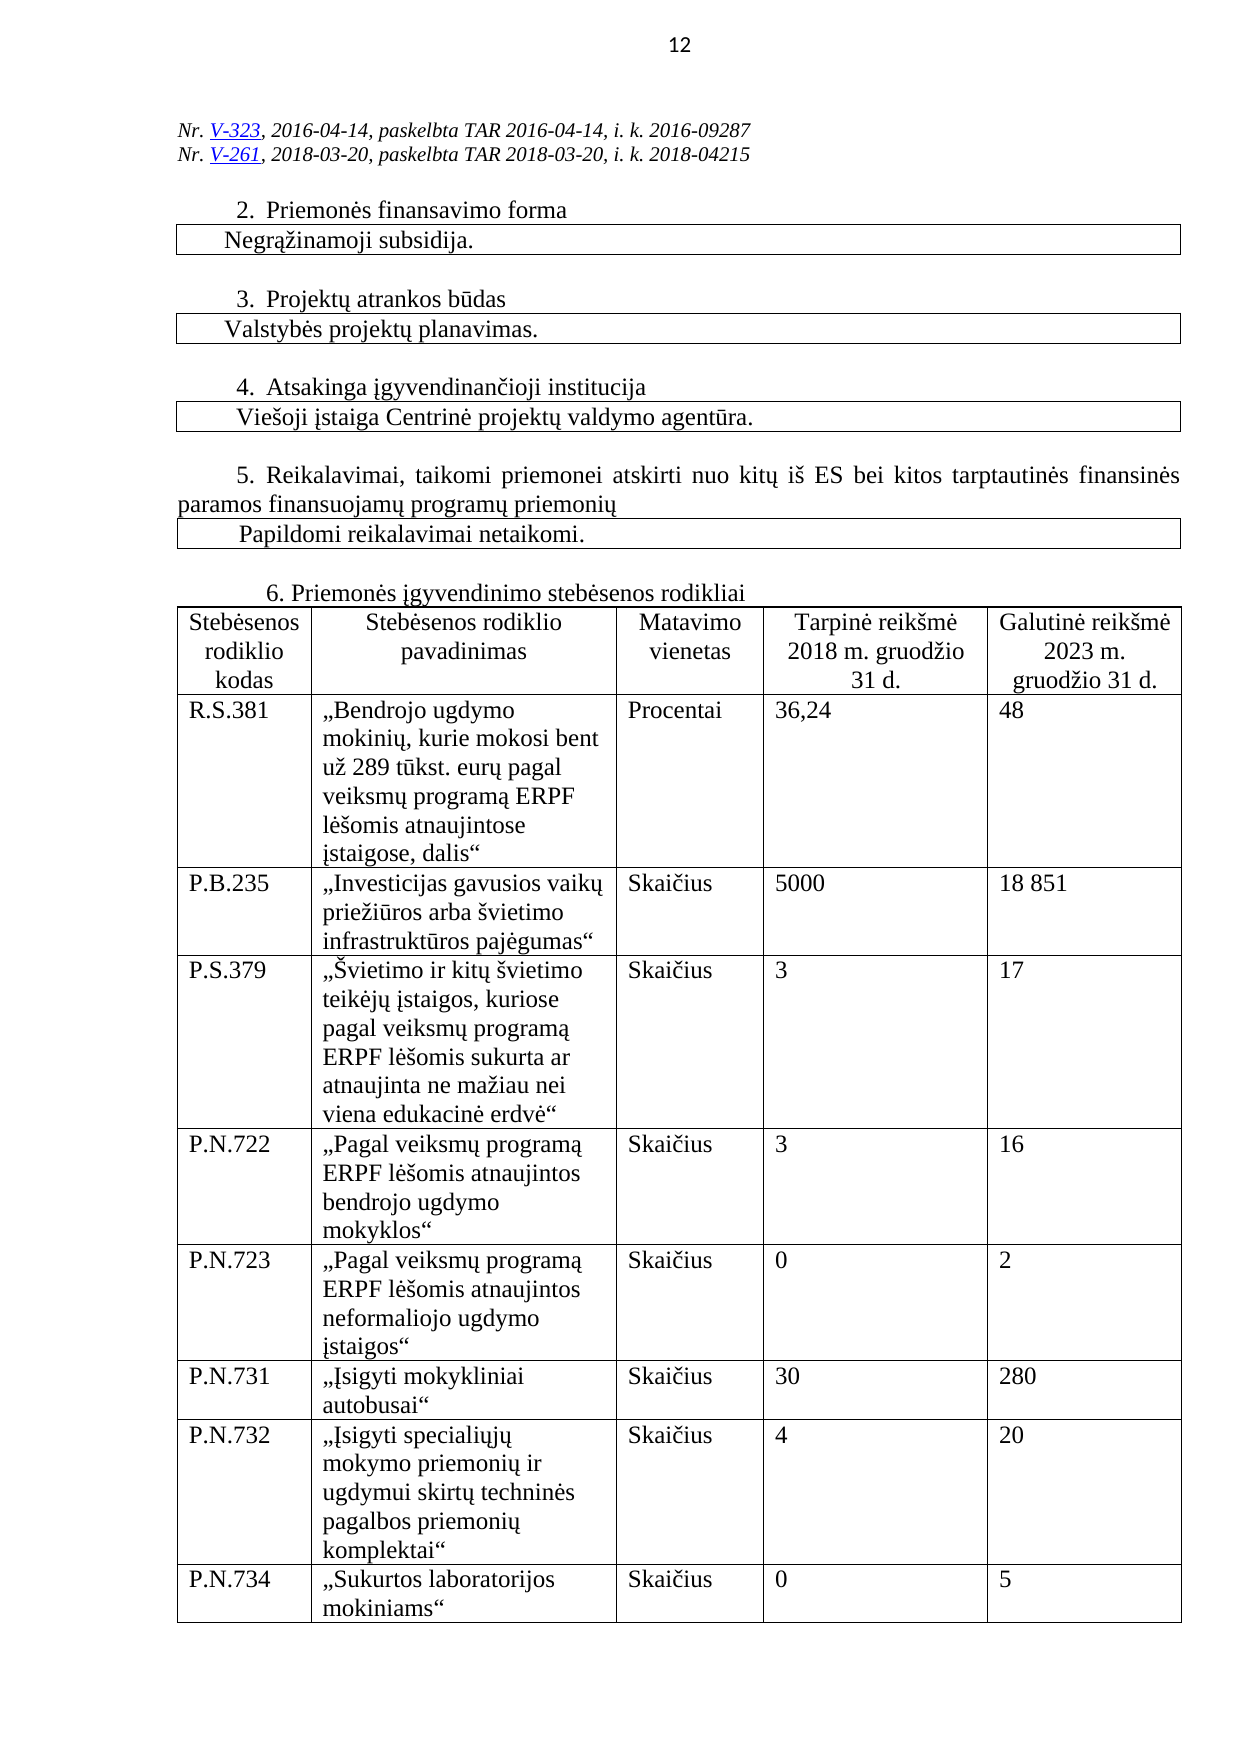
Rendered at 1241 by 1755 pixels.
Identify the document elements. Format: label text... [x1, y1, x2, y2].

table_header Stebėsenos rodiklio kodas [178, 608, 311, 694]
table_cell 0 [764, 1565, 987, 1622]
table_cell P.N.722 [178, 1129, 311, 1244]
text 5. Reikalavimai, taikomi priemonei atskirti nuo kitų iš ES bei kitos tarptautinės finansinės paramos finansuojamų programų priemonių [177, 461, 1181, 518]
table_cell 5000 [764, 868, 987, 954]
table_cell „Įsigyti specialiųjų mokymo priemonių ir ugdymui skirtų techninės pagalbos priemonių komplektai“ [312, 1420, 616, 1563]
table_cell Skaičius [617, 1129, 763, 1244]
text Nr. V-261, 2018-03-20, paskelbta TAR 2018-03-20, i. k. 2018-04215 [177, 142, 1181, 166]
table_header Matavimo vienetas [617, 608, 763, 694]
text 4. Atsakinga įgyvendinančioji institucija [236, 372, 1181, 401]
table_cell P.N.731 [178, 1361, 311, 1419]
text 6. Priemonės įgyvendinimo stebėsenos rodikliai [177, 578, 1181, 606]
table_cell „Pagal veiksmų programą ERPF lėšomis atnaujintos bendrojo ugdymo mokyklos“ [312, 1129, 616, 1244]
table_cell „Bendrojo ugdymo mokinių, kurie mokosi bent už 289 tūkst. eurų pagal veiksmų programą ERPF lėšomis atnaujintose įstaigose, dalis“ [312, 695, 616, 867]
table_cell Skaičius [617, 1245, 763, 1360]
table_cell Skaičius [617, 1361, 763, 1419]
table_cell 36,24 [764, 695, 987, 867]
table_header Papildomi reikalavimai netaikomi. [178, 519, 1180, 548]
table_header Viešoji įstaiga Centrinė projektų valdymo agentūra. [177, 402, 1180, 431]
table_cell „Įsigyti mokykliniai autobusai“ [312, 1361, 616, 1419]
table_cell 16 [988, 1129, 1181, 1244]
table_cell 18 851 [988, 868, 1181, 954]
table_cell 48 [988, 695, 1181, 867]
table_header Galutinė reikšmė 2023 m. gruodžio 31 d. [988, 608, 1181, 694]
table_cell R.S.381 [178, 695, 311, 867]
table_cell 2 [988, 1245, 1181, 1360]
text 2. Priemonės finansavimo forma [236, 195, 1181, 224]
table_cell 3 [764, 1129, 987, 1244]
table_cell P.N.732 [178, 1420, 311, 1563]
text 3. Projektų atrankos būdas [236, 284, 1181, 313]
table_cell Procentai [617, 695, 763, 867]
table_cell 280 [988, 1361, 1181, 1419]
table_cell Skaičius [617, 1565, 763, 1622]
table_cell 20 [988, 1420, 1181, 1563]
table_cell Skaičius [617, 868, 763, 954]
text Nr. V-323, 2016-04-14, paskelbta TAR 2016-04-14, i. k. 2016-09287 [177, 118, 1181, 142]
table_cell 30 [764, 1361, 987, 1419]
table_cell 17 [988, 956, 1181, 1128]
table_cell 5 [988, 1565, 1181, 1622]
table_cell „Investicijas gavusios vaikų priežiūros arba švietimo infrastruktūros pajėgumas“ [312, 868, 616, 954]
table_cell „Sukurtos laboratorijos mokiniams“ [312, 1565, 616, 1622]
table_cell P.N.734 [178, 1565, 311, 1622]
table_cell 4 [764, 1420, 987, 1563]
table_header Tarpinė reikšmė 2018 m. gruodžio 31 d. [764, 608, 987, 694]
table_cell P.S.379 [178, 956, 311, 1128]
table_cell 0 [764, 1245, 987, 1360]
table_cell Skaičius [617, 1420, 763, 1563]
table_cell P.B.235 [178, 868, 311, 954]
table_cell Skaičius [617, 956, 763, 1128]
table_header Negrąžinamoji subsidija. [177, 225, 1180, 254]
table_cell P.N.723 [178, 1245, 311, 1360]
table_header Valstybės projektų planavimas. [177, 314, 1180, 342]
table_cell 3 [764, 956, 987, 1128]
table_cell „Švietimo ir kitų švietimo teikėjų įstaigos, kuriose pagal veiksmų programą ERPF lėšomis sukurta ar atnaujinta ne mažiau nei viena edukacinė erdvė“ [312, 956, 616, 1128]
table_cell „Pagal veiksmų programą ERPF lėšomis atnaujintos neformaliojo ugdymo įstaigos“ [312, 1245, 616, 1360]
table_header Stebėsenos rodiklio pavadinimas [312, 608, 616, 694]
